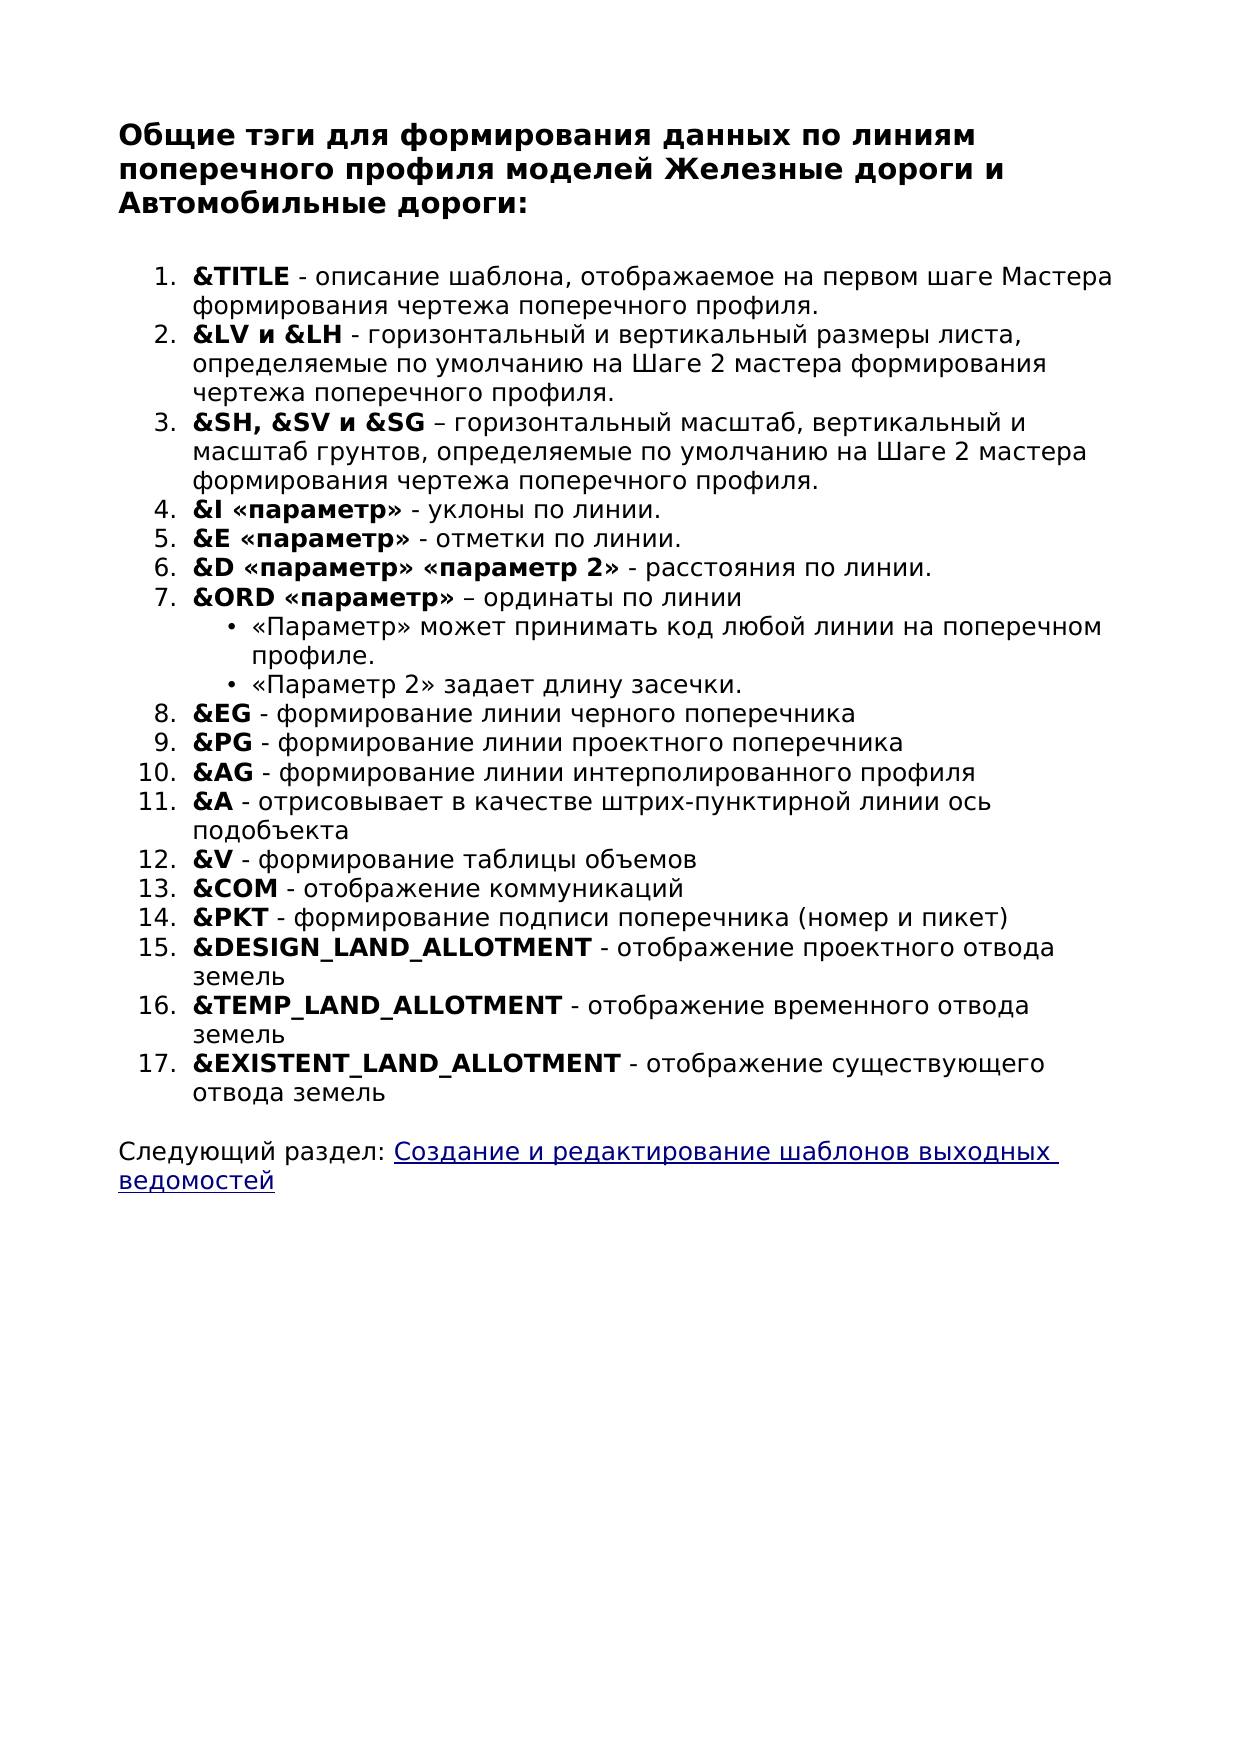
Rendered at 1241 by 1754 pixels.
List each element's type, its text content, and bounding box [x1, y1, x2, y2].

list &ORD «параметр» – ординаты по линии [177, 583, 1122, 612]
subtitle Общие тэги для формирования данных по линиям поперечного профиля моделей Железные дороги и Автомобильные дороги: [118, 118, 1122, 220]
list &PKT - формирование подписи поперечника (номер и пикет) [177, 904, 1122, 933]
list &COM - отображение коммуникаций [177, 874, 1122, 904]
list &LV и &LH - горизонтальный и вертикальный размеры листа, определяемые по умолчанию на Шаге 2 мастера формирования чертежа поперечного профиля. [177, 320, 1122, 408]
list &EXISTENT_LAND_ALLOTMENT - отображение существующего отвода земель [177, 1049, 1122, 1108]
list &A - отрисовывает в качестве штрих-пунктирной линии ось подобъекта [177, 787, 1122, 845]
list &EG - формирование линии черного поперечника [177, 699, 1122, 729]
list &I «параметр» - уклоны по линии. [177, 495, 1122, 524]
list «Параметр» может принимать код любой линии на поперечном профиле. [236, 612, 1122, 670]
list &TITLE - описание шаблона, отображаемое на первом шаге Мастера формирования чертежа поперечного профиля. [177, 262, 1122, 320]
list &SH, &SV и &SG – горизонтальный масштаб, вертикальный и масштаб грунтов, определяемые по умолчанию на Шаге 2 мастера формирования чертежа поперечного профиля. [177, 408, 1122, 495]
list &PG - формирование линии проектного поперечника [177, 729, 1122, 758]
list &D «параметр» «параметр 2» - расстояния по линии. [177, 554, 1122, 583]
text Следующий раздел: Создание и редактирование шаблонов выходных ведомостей [118, 1137, 1122, 1196]
list &E «параметр» - отметки по линии. [177, 524, 1122, 554]
list &V - формирование таблицы объемов [177, 845, 1122, 874]
list «Параметр 2» задает длину засечки. [236, 670, 1122, 699]
list &TEMP_LAND_ALLOTMENT - отображение временного отвода земель [177, 991, 1122, 1049]
list &AG - формирование линии интерполированного профиля [177, 758, 1122, 787]
list &DESIGN_LAND_ALLOTMENT - отображение проектного отвода земель [177, 933, 1122, 991]
